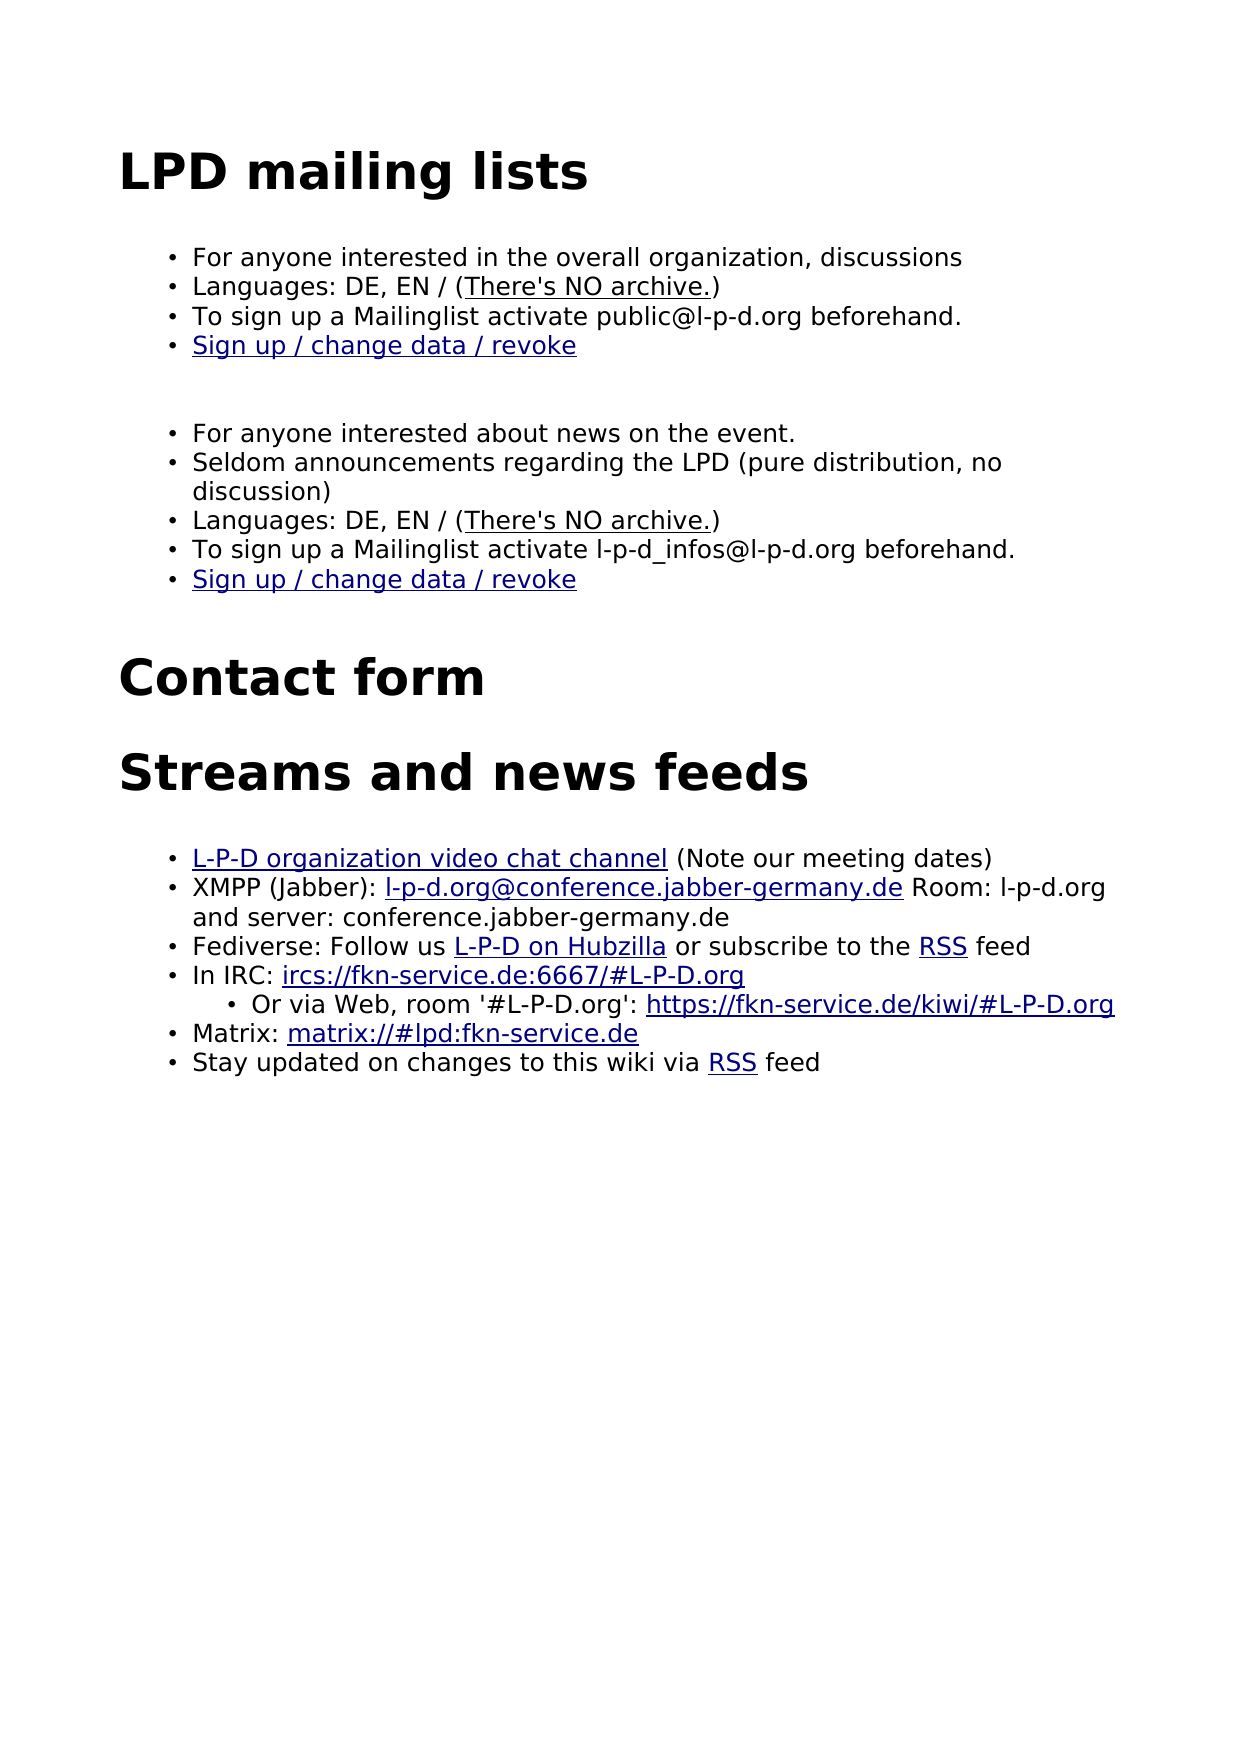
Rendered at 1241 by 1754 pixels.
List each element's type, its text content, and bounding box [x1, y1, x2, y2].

list Stay updated on changes to this wiki via RSS feed [177, 1048, 1122, 1078]
list Sign up / change data / revoke [177, 565, 1122, 594]
list Fediverse: Follow us L-P-D on Hubzilla or subscribe to the RSS feed [177, 932, 1122, 961]
subtitle Contact form [118, 648, 1122, 707]
list In IRC: ircs://fkn-service.de:6667/#L-P-D.org [177, 961, 1122, 990]
list Seldom announcements regarding the LPD (pure distribution, no discussion) [177, 448, 1122, 506]
list Languages: DE, EN / (There's NO archive.) [177, 506, 1122, 536]
list Or via Web, room '#L-P-D.org': https://fkn-service.de/kiwi/#L-P-D.org [236, 990, 1122, 1019]
list To sign up a Mailinglist activate public@l-p-d.org beforehand. [177, 302, 1122, 331]
list Languages: DE, EN / (There's NO archive.) [177, 272, 1122, 302]
list XMPP (Jabber): l-p-d.org@conference.jabber-germany.de Room: l-p-d.org and server: conference.jabber-germany.de [177, 873, 1122, 932]
list To sign up a Mailinglist activate l-p-d_infos@l-p-d.org beforehand. [177, 536, 1122, 565]
list For anyone interested in the overall organization, discussions [177, 243, 1122, 272]
list Sign up / change data / revoke [177, 331, 1122, 360]
list L-P-D organization video chat channel (Note our meeting dates) [177, 844, 1122, 873]
list Matrix: matrix://#lpd:fkn-service.de [177, 1019, 1122, 1048]
subtitle LPD mailing lists [118, 143, 1122, 201]
list For anyone interested about news on the event. [177, 419, 1122, 448]
subtitle Streams and news feeds [118, 744, 1122, 802]
